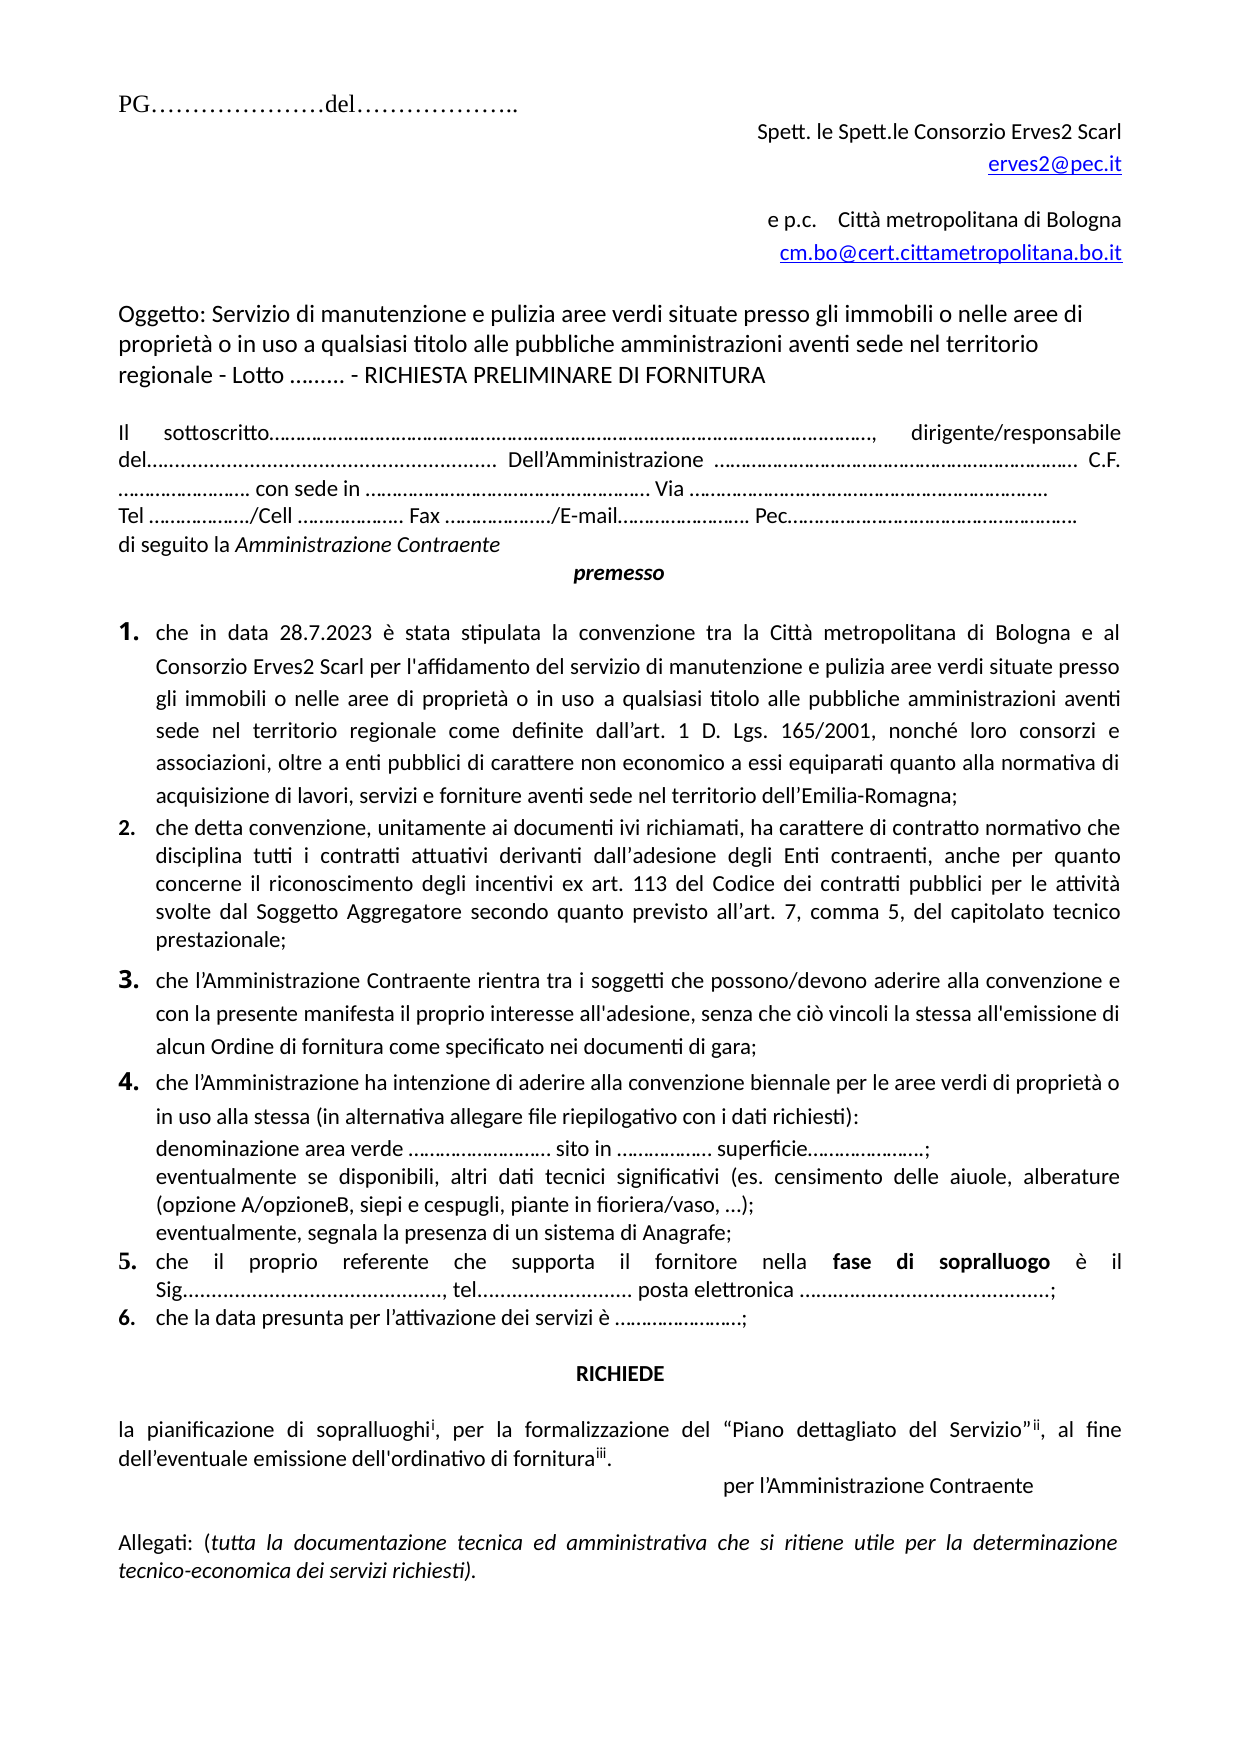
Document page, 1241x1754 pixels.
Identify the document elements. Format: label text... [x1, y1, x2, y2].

list che in data 28.7.2023 è stata stipulata la convenzione tra la Città metropolitana di Bologna e al Consorzio Erves2 Scarl per l'affidamento del servizio di manutenzione e pulizia aree verdi situate presso gli immobili o nelle aree di proprietà o in uso a qualsiasi titolo alle pubbliche amministrazioni aventi sede nel territorio regionale come definite dall’art. 1 D. Lgs. 165/2001, nonché loro consorzi e associazioni, oltre a enti pubblici di carattere non economico a essi equiparati quanto alla normativa di acquisizione di lavori, servizi e forniture aventi sede nel territorio dell’Emilia-Romagna; [118, 614, 1122, 809]
text Oggetto: Servizio di manutenzione e pulizia aree verdi situate presso gli immobili o nelle aree di proprietà o in uso a qualsiasi titolo alle pubbliche amministrazioni aventi sede nel territorio regionale - Lotto …...... - RICHIESTA PRELIMINARE DI FORNITURA [118, 298, 1122, 389]
list che la data presunta per l’attivazione dei servizi è ……………………; [118, 1303, 1122, 1332]
text cm.bo@cert.cittametropolitana.bo.it [118, 238, 1122, 266]
text eventualmente se disponibili, altri dati tecnici significativi (es. censimento delle aiuole, alberature (opzione A/opzioneB, siepi e cespugli, piante in fioriera/vaso, …); [156, 1162, 1122, 1218]
text Tel ………………./Cell ……………….. Fax ………………../E-mail……………………. Pec………………………………………………. [118, 502, 1122, 530]
text PG…………………del……………….. [118, 89, 1122, 117]
text Allegati: (tutta la documentazione tecnica ed amministrativa che si ritiene utile per la determinazione tecnico-economica dei servizi richiesti). [118, 1528, 1122, 1584]
text eventualmente, segnala la presenza di un sistema di Anagrafe; [156, 1218, 1122, 1246]
subtitle RICHIEDE [118, 1359, 1122, 1388]
text e p.c. Città metropolitana di Bologna [118, 206, 1122, 234]
text denominazione area verde ……………………… sito in ……………… superficie………………….; [156, 1134, 1122, 1162]
text di seguito la Amministrazione Contraente [118, 530, 1122, 558]
text la pianificazione di sopralluoghi, per la formalizzazione del “Piano dettagliato del Servizio”, al fine dell’eventuale emissione dell'ordinativo di fornitura. [118, 1416, 1122, 1472]
text Il sottoscritto…………………………………….……………………………………………………..………, dirigente/responsabile del….......................................................... Dell’Amministrazione …………………………………………………………… C.F. ……………………. con sede in ……………………………………………… Via ………………………………………………………….. [118, 418, 1122, 502]
list che l’Amministrazione Contraente rientra tra i soggetti che possono/devono aderire alla convenzione e con la presente manifesta il proprio interesse all'adesione, senza che ciò vincoli la stessa all'emissione di alcun Ordine di fornitura come specificato nei documenti di gara; [118, 961, 1122, 1060]
list che l’Amministrazione ha intenzione di aderire alla convenzione biennale per le aree verdi di proprietà o in uso alla stessa (in alternativa allegare file riepilogativo con i dati richiesti): [118, 1064, 1122, 1130]
text premesso [118, 558, 1122, 586]
text Spett. le Spett.le Consorzio Erves2 Scarl [118, 117, 1122, 145]
text erves2@pec.it [118, 149, 1122, 178]
list che detta convenzione, unitamente ai documenti ivi richiamati, ha carattere di contratto normativo che disciplina tutti i contratti attuativi derivanti dall’adesione degli Enti contraenti, anche per quanto concerne il riconoscimento degli incentivi ex art. 113 del Codice dei contratti pubblici per le attività svolte dal Soggetto Aggregatore secondo quanto previsto all’art. 7, comma 5, del capitolato tecnico prestazionale; [118, 813, 1122, 953]
list che il proprio referente che supporta il fornitore nella fase di sopralluogo è il Sig............................................., tel........................... posta elettronica ...…....…...............................; [118, 1246, 1122, 1303]
text per l’Amministrazione Contraente [635, 1472, 1122, 1500]
